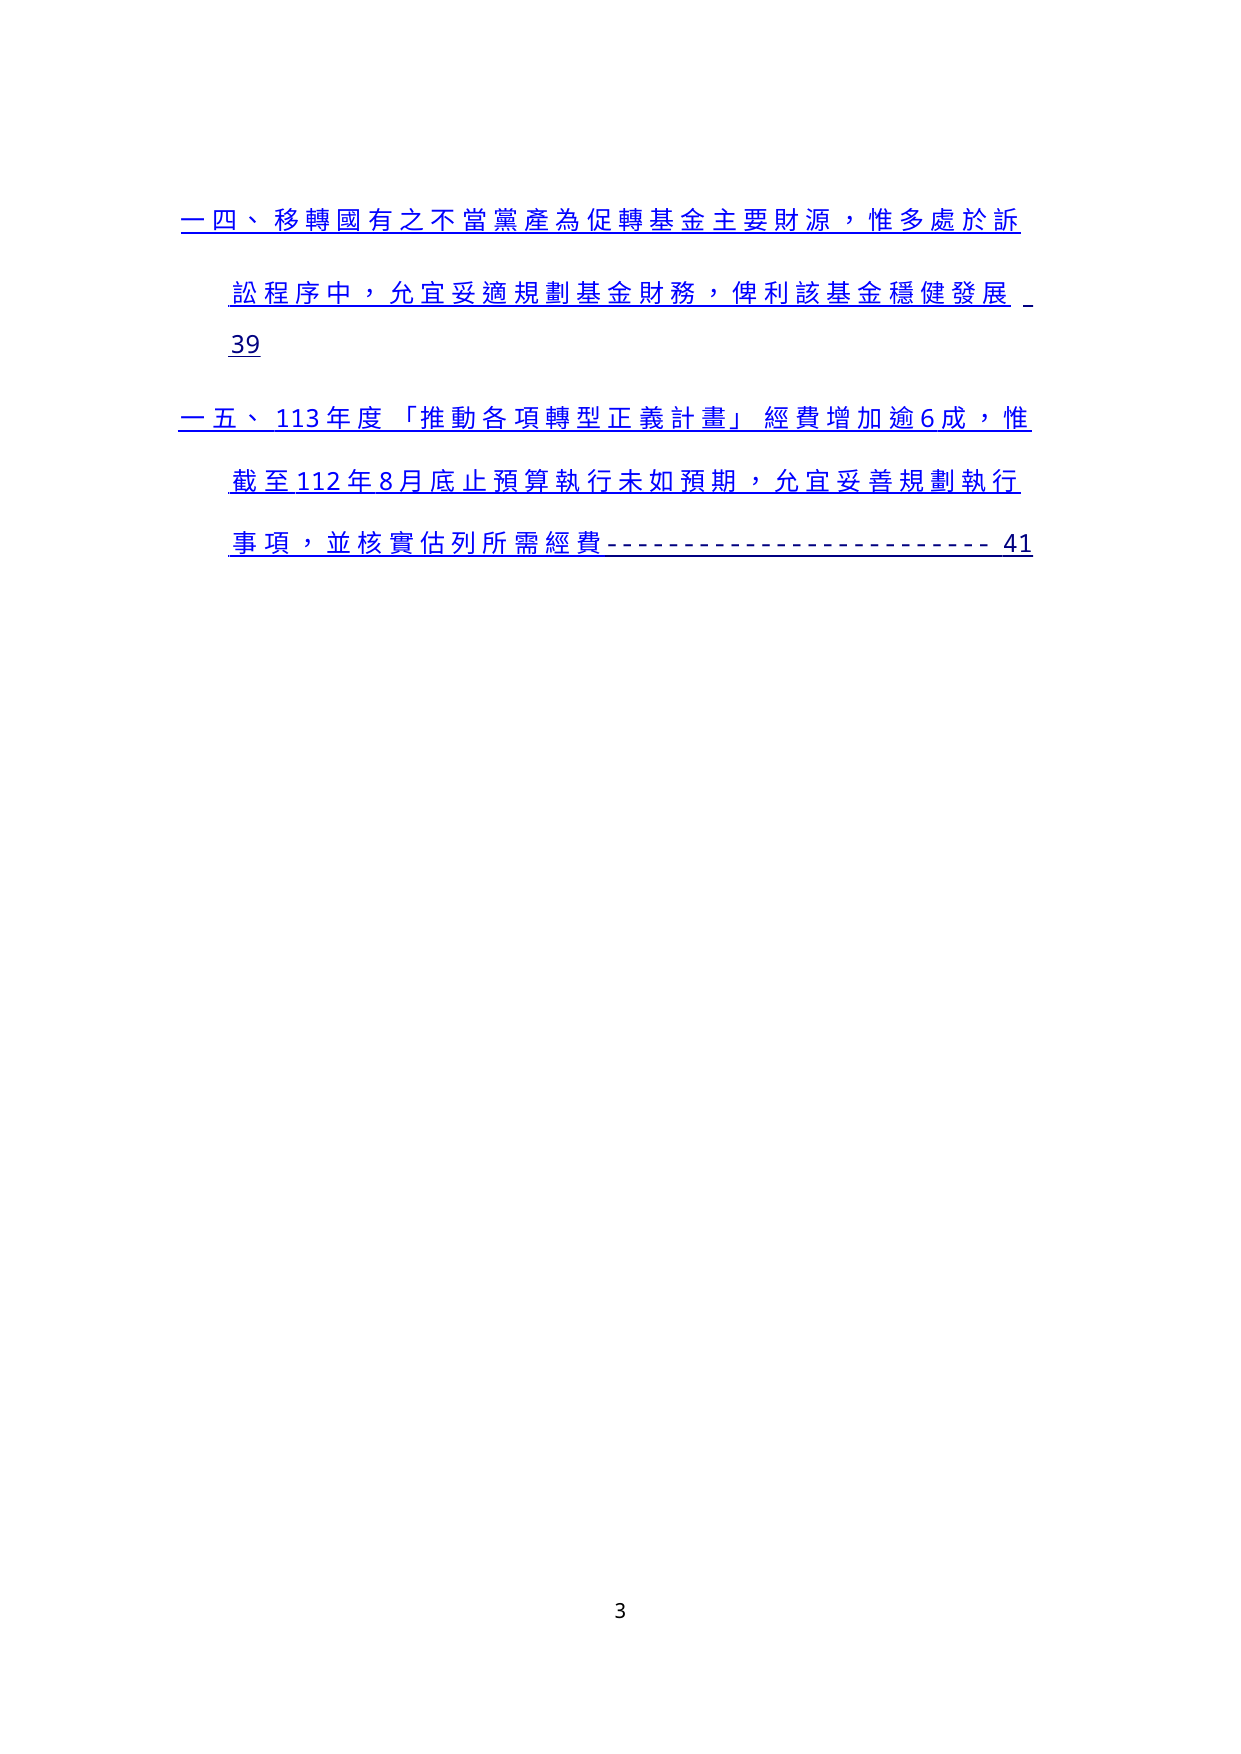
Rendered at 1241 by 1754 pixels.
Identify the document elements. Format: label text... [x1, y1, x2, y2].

text 一四、移轉國有之不當黨產為促轉基金主要財源，惟多處於訴訟程序中，允宜妥適規劃基金財務，俾利該基金穩健發展 39 [177, 177, 1033, 365]
text 一五、113年度「推動各項轉型正義計畫」經費增加逾6成，惟截至112年8月底止預算執行未如預期，允宜妥善規劃執行事項，並核實估列所需經費 41 [177, 365, 1033, 552]
